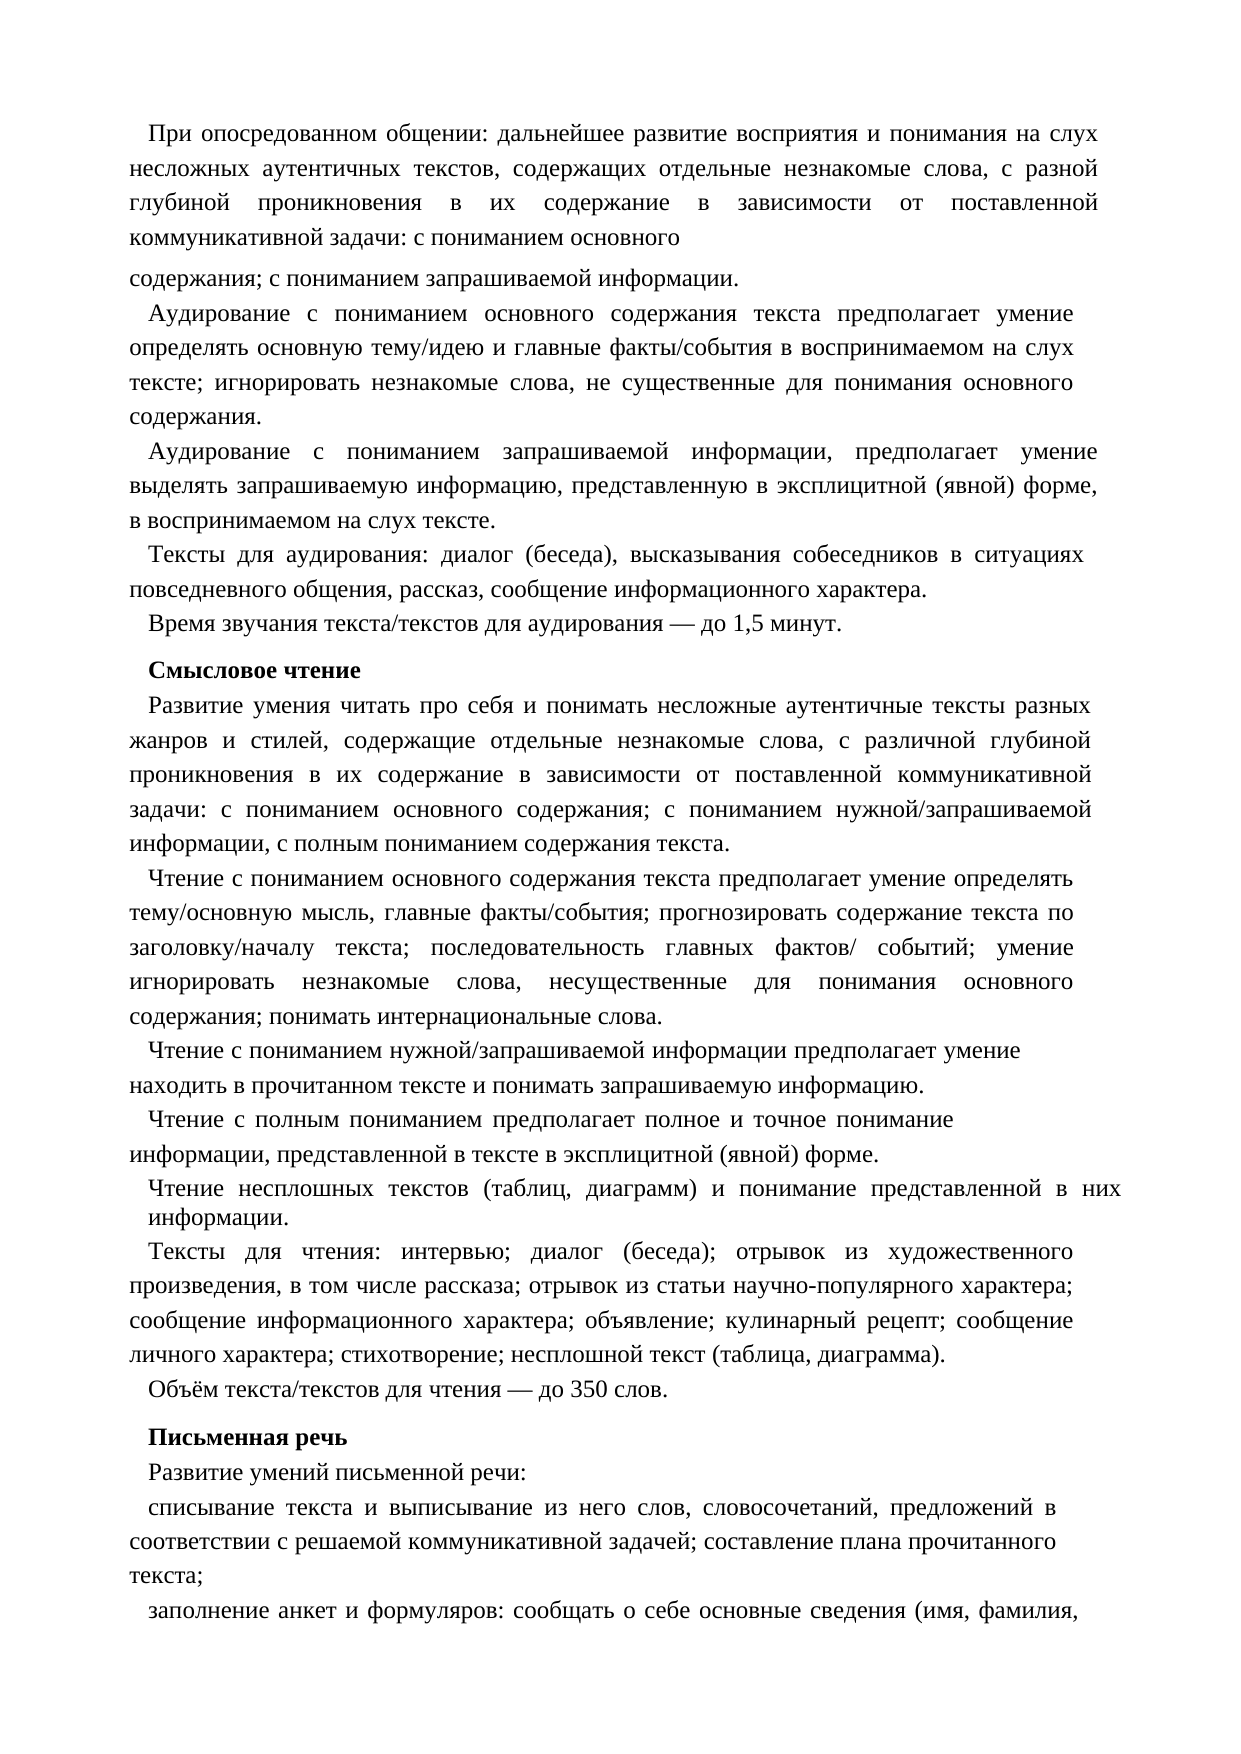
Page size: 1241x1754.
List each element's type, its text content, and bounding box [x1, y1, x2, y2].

text Чтение с пониманием нужной/запрашиваемой информации предполагает умение находить в прочитанном тексте и понимать запрашиваемую информацию. [129, 1035, 1022, 1098]
text Время звучания текста/текстов для аудирования — до 1,5 минут. [148, 608, 1122, 637]
text Смысловое чтение [148, 655, 1122, 684]
text Чтение с пониманием основного содержания текста предполагает умение определять тему/основную мысль, главные факты/события; прогнозировать содержание текста по заголовку/началу текста; последовательность главных фактов/ событий; умение игнорировать незнакомые слова, несущественные для понимания основного содержания; понимать интернациональные слова. [129, 863, 1074, 1029]
text Чтение несплошных текстов (таблиц, диаграмм) и понимание представленной в них информации. [148, 1173, 1122, 1231]
text Развитие умения читать про себя и понимать несложные аутентичные тексты разных жанров и стилей, содержащие отдельные незнакомые слова, с различной глубиной проникновения в их содержание в зависимости от поставленной коммуникативной задачи: с пониманием основного содержания; с пониманием нужной/запрашиваемой информации, с полным пониманием содержания текста. [129, 690, 1092, 857]
text Чтение с полным пониманием предполагает полное и точное понимание информации, представленной в тексте в эксплицитной (явной) форме. [129, 1104, 955, 1167]
text Объём текста/текстов для чтения — до 350 слов. [148, 1374, 1122, 1403]
text заполнение анкет и формуляров: сообщать о себе основные сведения (имя, фамилия, [129, 1595, 1080, 1624]
text содержания; с пониманием запрашиваемой информации. [129, 263, 1122, 292]
text Развитие умений письменной речи: [148, 1457, 1122, 1485]
text Аудирование с пониманием основного содержания текста предполагает умение определять основную тему/идею и главные факты/события в воспринимаемом на слух тексте; игнорировать незнакомые слова, не существенные для понимания основного содержания. [129, 298, 1074, 430]
text Письменная речь [148, 1422, 1122, 1450]
text Аудирование с пониманием запрашиваемой информации, предполагает умение выделять запрашиваемую информацию, представленную в эксплицитной (явной) форме, в воспринимаемом на слух тексте. [129, 436, 1098, 533]
text Тексты для аудирования: диалог (беседа), высказывания собеседников в ситуациях повседневного общения, рассказ, сообщение информационного характера. [129, 539, 1085, 602]
text При опосредованном общении: дальнейшее развитие восприятия и понимания на слух несложных аутентичных текстов, содержащих отдельные незнакомые слова, с разной глубиной проникновения в их содержание в зависимости от поставленной коммуникативной задачи: с пониманием основного [129, 118, 1099, 250]
text списывание текста и выписывание из него слов, словосочетаний, предложений в соответствии с решаемой коммуникативной задачей; составление плана прочитанного текста; [129, 1492, 1057, 1589]
text Тексты для чтения: интервью; диалог (беседа); отрывок из художественного произведения, в том числе рассказа; отрывок из статьи научно-популярного характера; сообщение информационного характера; объявление; кулинарный рецепт; сообщение личного характера; стихотворение; несплошной текст (таблица, диаграмма). [129, 1236, 1074, 1368]
